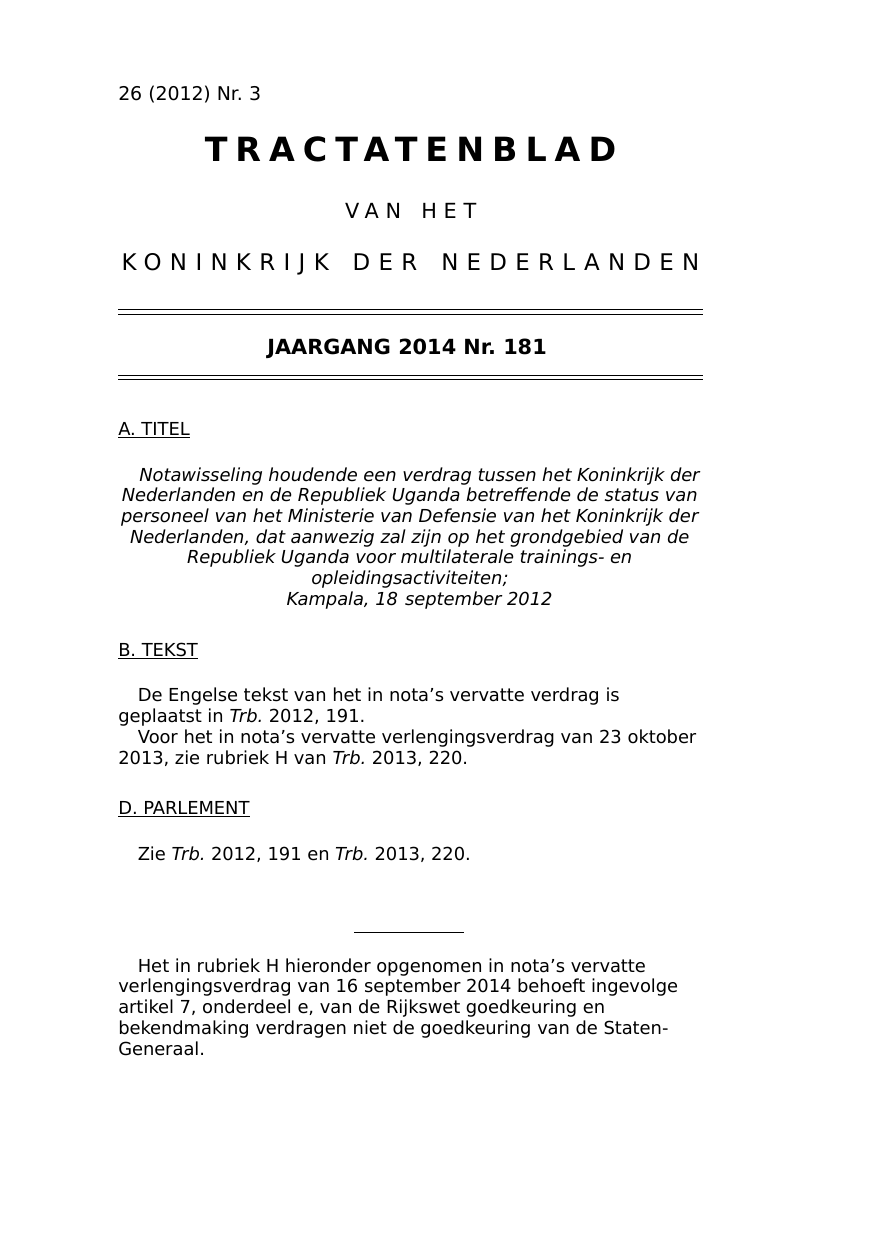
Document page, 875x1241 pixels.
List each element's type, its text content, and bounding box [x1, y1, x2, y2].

text 26 (2012) Nr. 3 [118, 83, 703, 105]
text VAN HET [118, 199, 703, 223]
text Het in rubriek H hieronder opgenomen in nota’s vervatte verlengingsverdrag van 16 september 2014 behoeft ingevolge artikel 7, onderdeel e, van de Rijkswet goedkeuring en bekendmaking verdragen niet de goedkeuring van de Staten-Generaal. [118, 955, 703, 1059]
text KONINKRIJK DER NEDERLANDEN [118, 249, 703, 276]
subtitle A. TITEL [118, 419, 703, 439]
text Zie Trb. 2012, 191 en Trb. 2013, 220. [118, 844, 703, 865]
subtitle B. TEKST [118, 639, 703, 660]
text Kampala, 18 september 2012 [118, 589, 703, 609]
text Notawisseling houdende een verdrag tussen het Koninkrijk der Nederlanden en de Republiek Uganda betreffende de status van personeel van het Ministerie van Defensie van het Koninkrijk der Nederlanden, dat aanwezig zal zijn op het grondgebied van de Republiek Uganda voor multilaterale trainings- en opleidingsactiviteiten; [118, 464, 703, 589]
text Voor het in nota’s vervatte verlengingsverdrag van 23 oktober 2013, zie rubriek H van Trb. 2013, 220. [118, 727, 703, 768]
text JAARGANG 2014 Nr. 181 [118, 335, 703, 359]
text TRACTATENBLAD [118, 130, 703, 169]
text De Engelse tekst van het in nota’s vervatte verdrag is geplaatst in Trb. 2012, 191. [118, 685, 703, 727]
subtitle D. PARLEMENT [118, 798, 703, 819]
